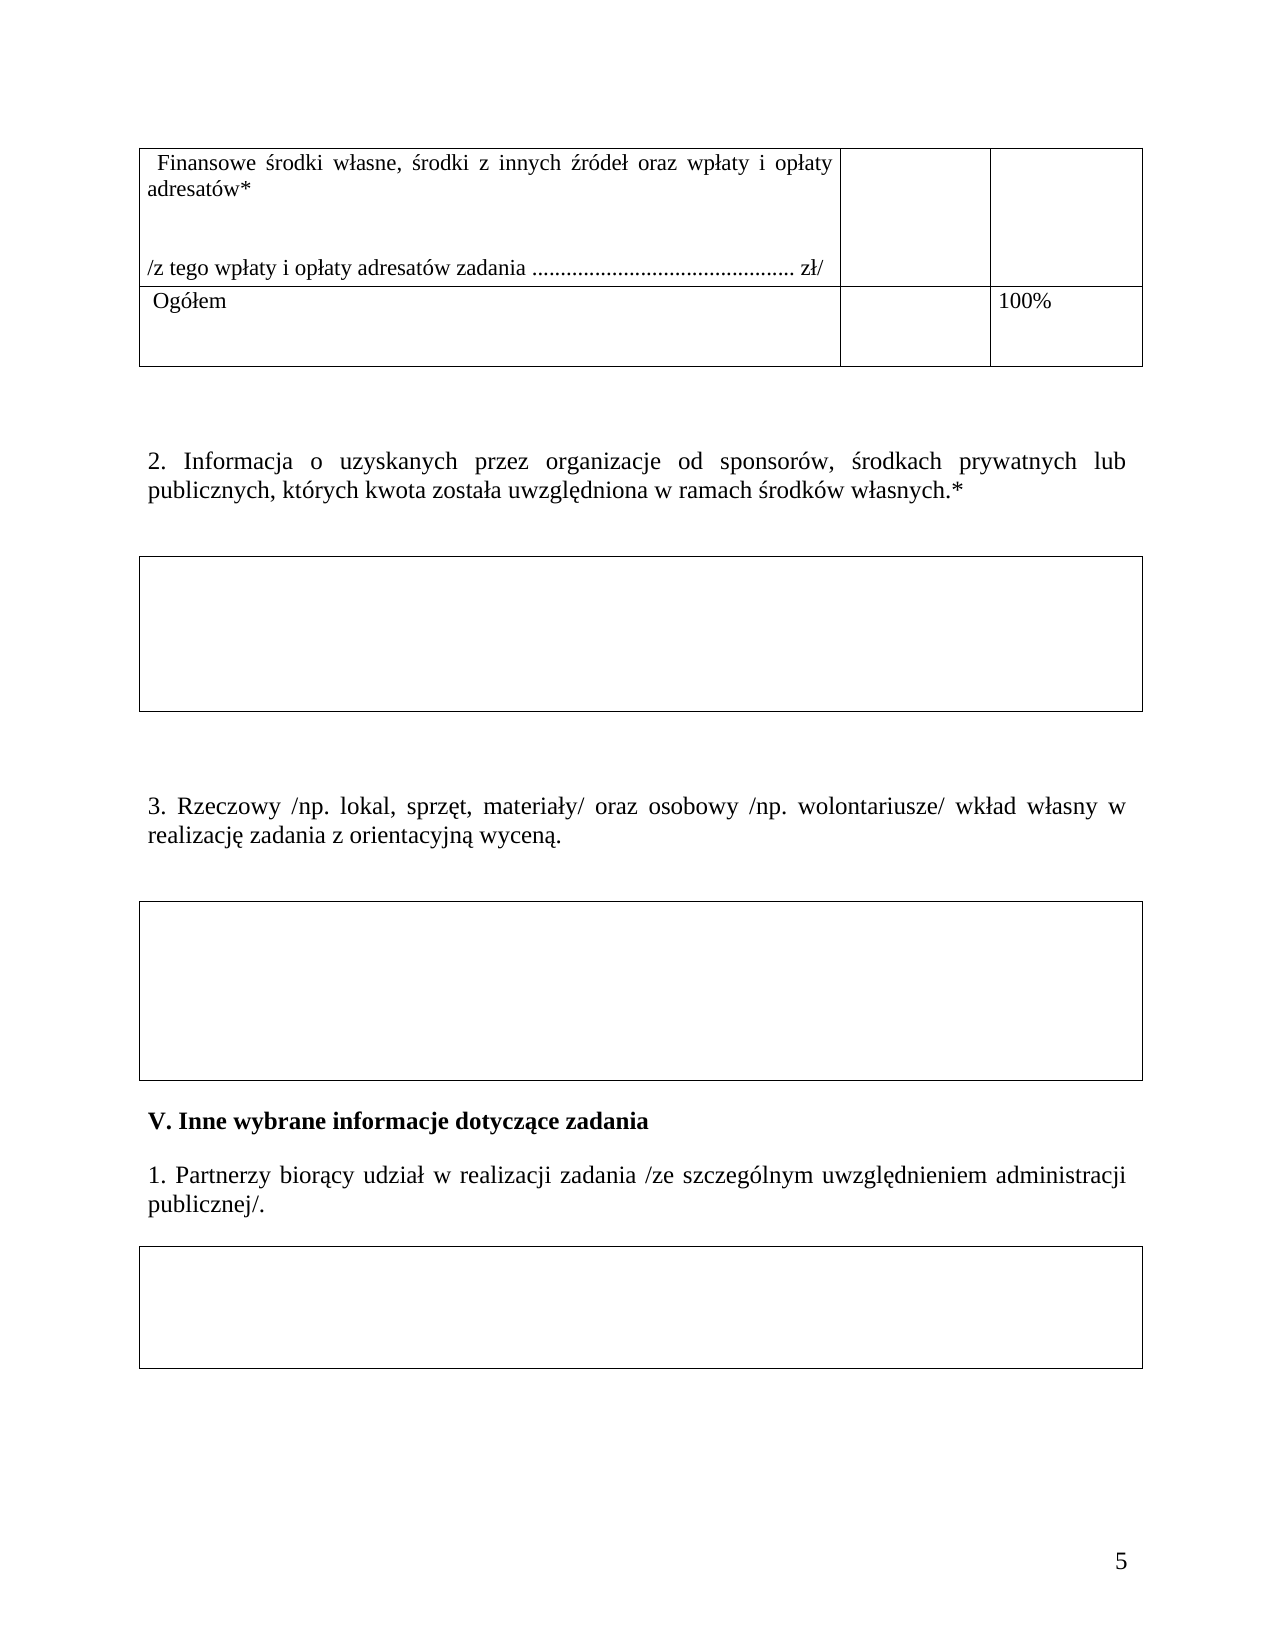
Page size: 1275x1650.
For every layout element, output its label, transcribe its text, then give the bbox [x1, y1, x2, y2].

table_header [140, 1247, 1142, 1367]
table_cell [991, 149, 1142, 286]
table_cell Finansowe środki własne, środki z innych źródeł oraz wpłaty i opłaty adresatów* /z tego wpłaty i opłaty adresatów zadania .............................................. zł/ [140, 149, 840, 286]
text 2. Informacja o uzyskanych przez organizacje od sponsorów, środkach prywatnych lub publicznych, których kwota została uwzględniona w ramach środków własnych.* [148, 446, 1127, 503]
text 3. Rzeczowy /np. lokal, sprzęt, materiały/ oraz osobowy /np. wolontariusze/ wkład własny w realizację zadania z orientacyjną wyceną. [148, 791, 1127, 848]
text 1. Partnerzy biorący udział w realizacji zadania /ze szczególnym uwzględnieniem administracji publicznej/. [148, 1160, 1127, 1217]
table_cell [841, 287, 990, 366]
table_header [140, 557, 1142, 711]
table_header [140, 902, 1142, 1080]
text V. Inne wybrane informacje dotyczące zadania [148, 1106, 1127, 1135]
table_cell 100% [991, 287, 1142, 366]
table_cell [841, 149, 990, 286]
table_cell Ogółem [140, 287, 840, 366]
